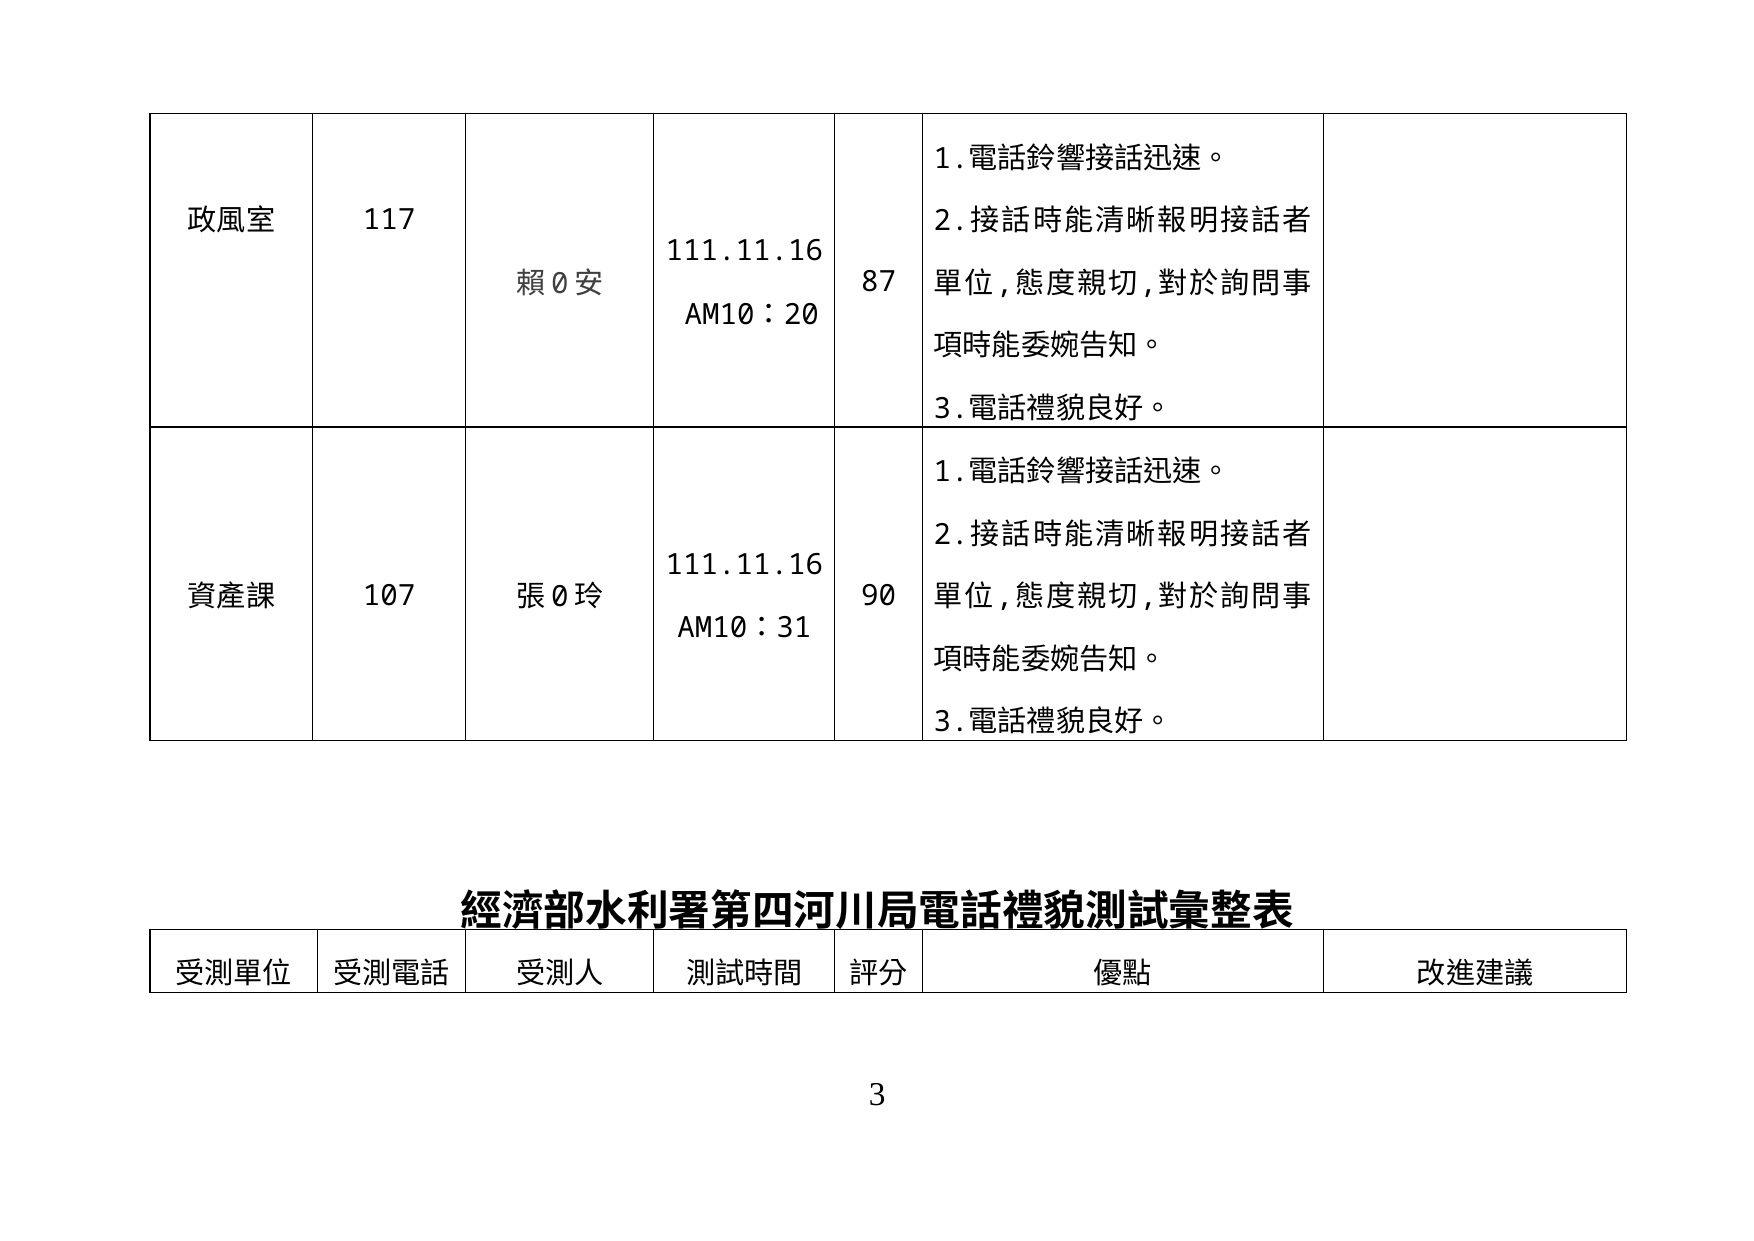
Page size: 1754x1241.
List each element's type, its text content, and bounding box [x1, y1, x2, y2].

table_cell 87 [835, 114, 922, 426]
table_cell 117 [313, 114, 465, 426]
table_header 評分 [835, 930, 922, 992]
table_cell 90 [835, 428, 922, 740]
table_cell 107 [313, 428, 465, 740]
table_cell 111.11.16 AM10：31 [654, 428, 834, 740]
table_cell 張0玲 [466, 428, 653, 740]
table_header 改進建議 [1324, 930, 1626, 992]
table_header 受測單位 [151, 930, 317, 992]
table_cell 1.電話鈴響接話迅速。 2.接話時能清晰報明接話者單位,態度親切,對於詢問事項時能委婉告知。 3.電話禮貌良好。 [923, 114, 1323, 426]
table_header 優點 [923, 930, 1323, 992]
table_header 測試時間 [654, 930, 834, 992]
table_cell [1324, 114, 1626, 426]
table_cell 資產課 [151, 428, 312, 740]
table_cell [1324, 428, 1626, 740]
table_cell 賴0安 [466, 114, 653, 426]
table_cell 1.電話鈴響接話迅速。 2.接話時能清晰報明接話者單位,態度親切,對於詢問事項時能委婉告知。 3.電話禮貌良好。 [923, 428, 1323, 740]
table_header 受測人 [466, 930, 653, 992]
table_header 受測電話 [318, 930, 465, 992]
text 經濟部水利署第四河川局電話禮貌測試彙整表 [150, 866, 1604, 928]
table_cell 111.11.16 AM10：20 [654, 114, 834, 426]
table_cell 政風室 [151, 114, 312, 426]
